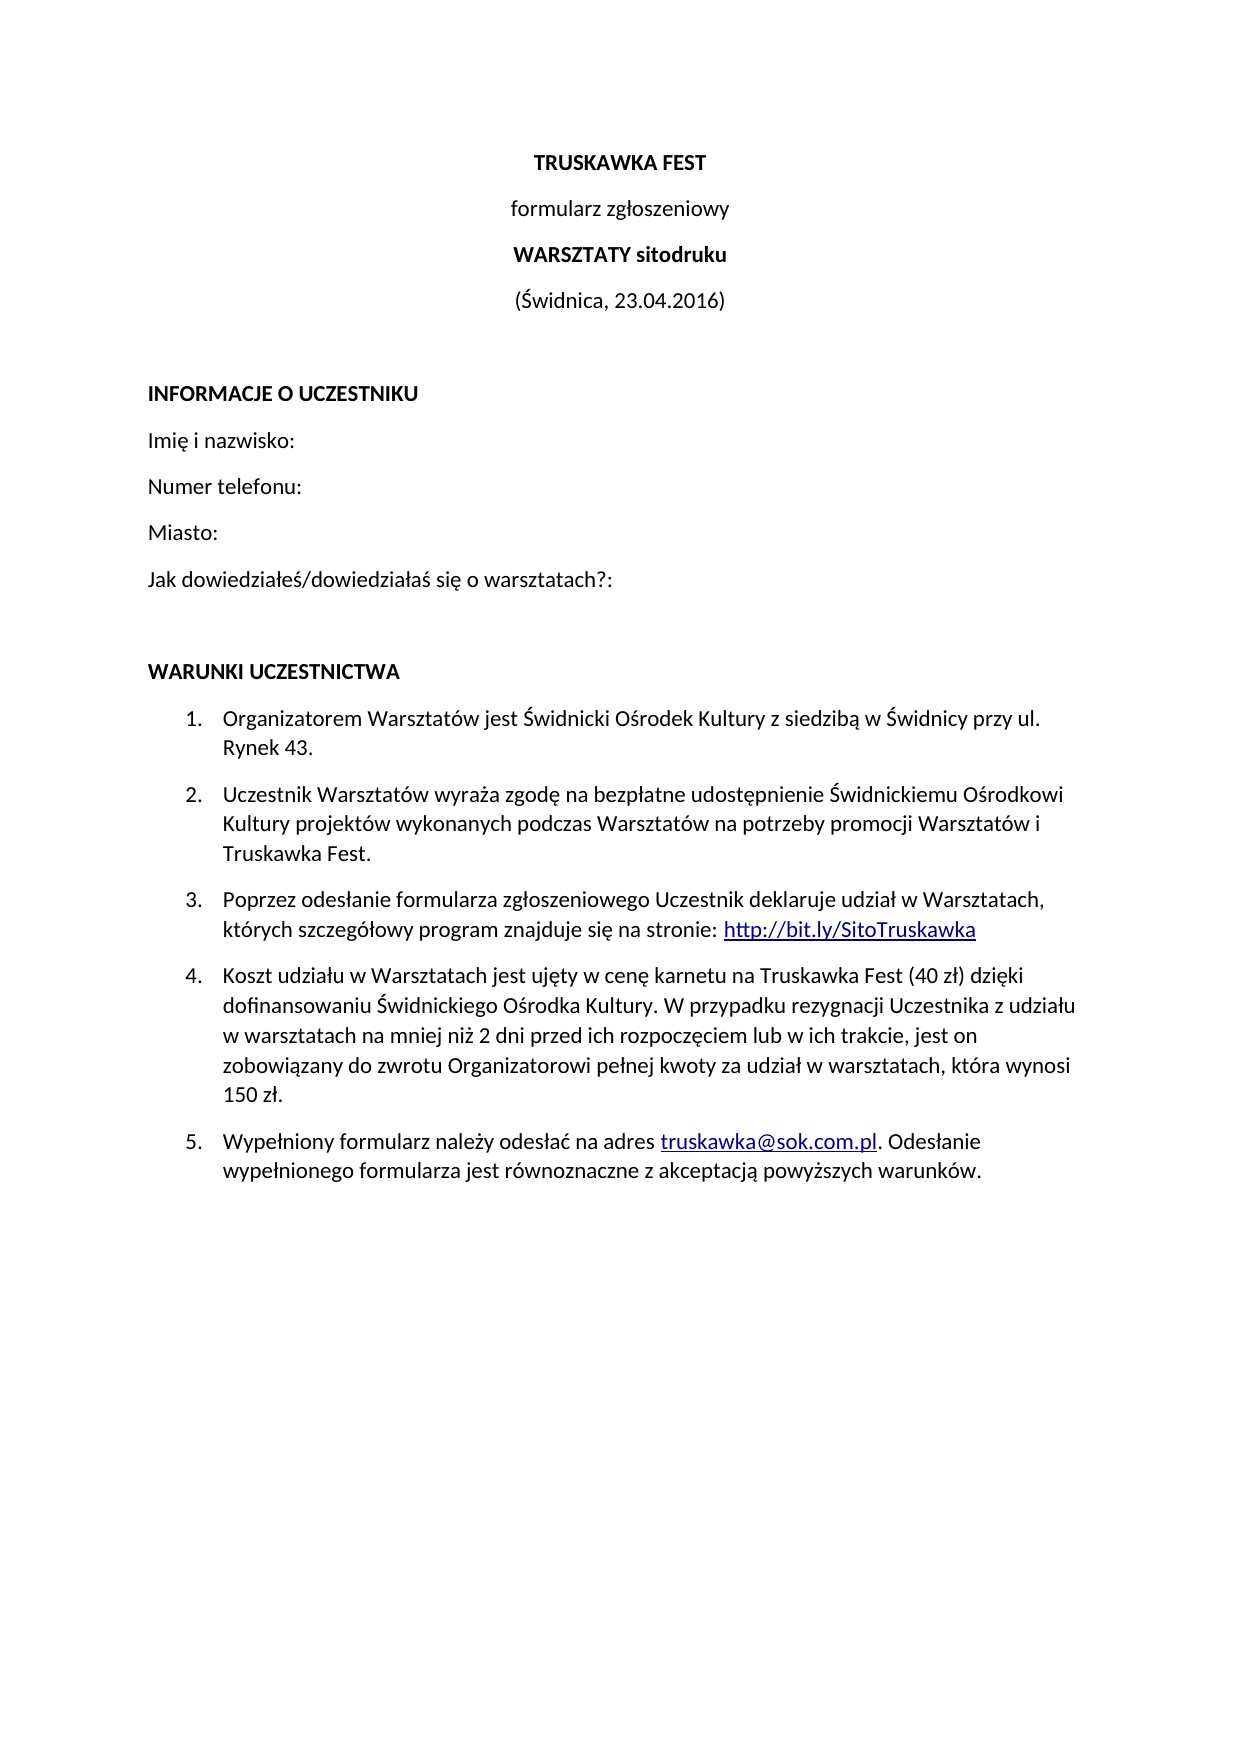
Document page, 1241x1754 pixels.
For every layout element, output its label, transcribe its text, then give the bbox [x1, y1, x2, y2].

list Uczestnik Warsztatów wyraża zgodę na bezpłatne udostępnienie Świdnickiemu Ośrodkowi Kultury projektów wykonanych podczas Warsztatów na potrzeby promocji Warsztatów i Truskawka Fest. [185, 780, 1093, 867]
list Poprzez odesłanie formularza zgłoszeniowego Uczestnik deklaruje udział w Warsztatach, których szczegółowy program znajduje się na stronie: http://bit.ly/SitoTruskawka [185, 886, 1093, 943]
list Wypełniony formularz należy odesłać na adres truskawka@sok.com.pl. Odesłanie wypełnionego formularza jest równoznaczne z akceptacją powyższych warunków. [185, 1127, 1093, 1184]
list Organizatorem Warsztatów jest Świdnicki Ośrodek Kultury z siedzibą w Świdnicy przy ul. Rynek 43. [185, 704, 1093, 762]
text INFORMACJE O UCZESTNIKU [148, 379, 1093, 407]
list Koszt udziału w Warsztatach jest ujęty w cenę karnetu na Truskawka Fest (40 zł) dzięki dofinansowaniu Świdnickiego Ośrodka Kultury. W przypadku rezygnacji Uczestnika z udziału w warsztatach na mniej niż 2 dni przed ich rozpoczęciem lub w ich trakcie, jest on zobowiązany do zwrotu Organizatorowi pełnej kwoty za udział w warsztatach, która wynosi 150 zł. [185, 962, 1093, 1108]
text Miasto: [148, 518, 1093, 546]
text Jak dowiedziałeś/dowiedziałaś się o warsztatach?: [148, 565, 1093, 593]
text TRUSKAWKA FEST [148, 148, 1093, 176]
text Imię i nazwisko: [148, 426, 1093, 454]
text WARSZTATY sitodruku [148, 240, 1093, 268]
text WARUNKI UCZESTNICTWA [148, 657, 1093, 686]
text (Świdnica, 23.04.2016) [148, 287, 1093, 315]
text Numer telefonu: [148, 472, 1093, 500]
text formularz zgłoszeniowy [148, 194, 1093, 222]
